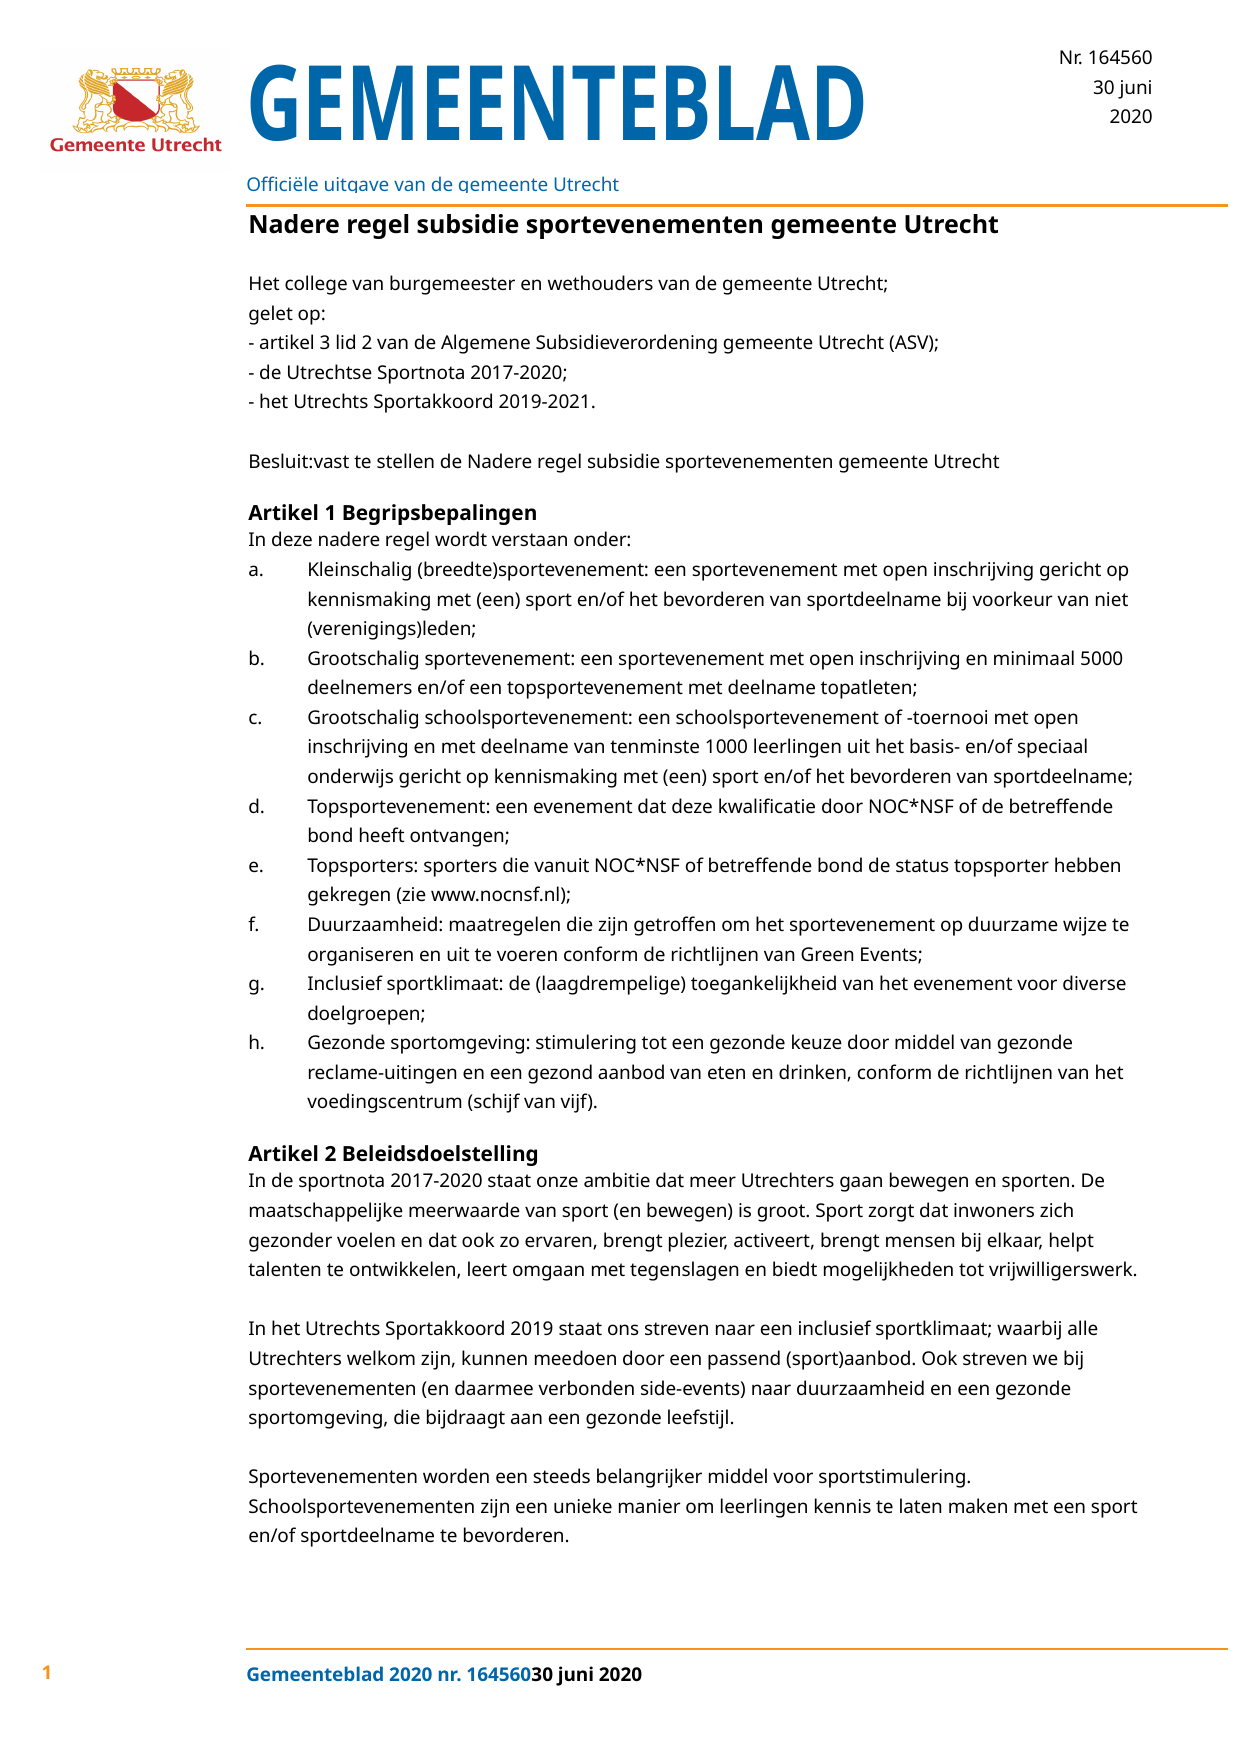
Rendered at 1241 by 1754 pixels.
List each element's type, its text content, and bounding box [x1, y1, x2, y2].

text Artikel 2 Beleidsdoelstelling [248, 1139, 1152, 1168]
text In deze nadere regel wordt verstaan onder: [248, 527, 1152, 552]
text - artikel 3 lid 2 van de Algemene Subsidieverordening gemeente Utrecht (ASV); [248, 329, 1152, 355]
text - het Utrechts Sportakkoord 2019-2021. [248, 389, 1152, 414]
text Sportevenementen worden een steeds belangrijker middel voor sportstimulering. Schoolsportevenementen zijn een unieke manier om leerlingen kennis te laten maken met een sport en/of sportdeelname te bevorderen. [248, 1463, 1152, 1548]
list Grootschalig schoolsportevenement: een schoolsportevenement of -toernooi met open inschrijving en met deelname van tenminste 1000 leerlingen uit het basis- en/of speciaal onderwijs gericht op kennismaking met (een) sport en/of het bevorderen van sportdeelname; [248, 704, 1152, 789]
picture [41, 47, 231, 172]
list Grootschalig sportevenement: een sportevenement met open inschrijving en minimaal 5000 deelnemers en/of een topsportevenement met deelname topatleten; [248, 645, 1152, 700]
text gelet op: [248, 300, 1152, 326]
text Het college van burgemeester en wethouders van de gemeente Utrecht; [248, 270, 1152, 296]
text In het Utrechts Sportakkoord 2019 staat ons streven naar een inclusief sportklimaat; waarbij alle Utrechters welkom zijn, kunnen meedoen door een passend (sport)aanbod. Ook streven we bij sportevenementen (en daarmee verbonden side-events) naar duurzaamheid en een gezonde sportomgeving, die bijdraagt aan een gezonde leefstijl. [248, 1316, 1152, 1430]
list Duurzaamheid: maatregelen die zijn getroffen om het sportevenement op duurzame wijze te organiseren en uit te voeren conform de richtlijnen van Green Events; [248, 911, 1152, 967]
text Artikel 1 Begripsbepalingen [248, 498, 1152, 527]
list Gezonde sportomgeving: stimulering tot een gezonde keuze door middel van gezonde reclame-uitingen en een gezond aanbod van eten en drinken, conform de richtlijnen van het voedingscentrum (schijf van vijf). [248, 1029, 1152, 1114]
text Nadere regel subsidie sportevenementen gemeente Utrecht [248, 207, 1152, 241]
text - de Utrechtse Sportnota 2017-2020; [248, 359, 1152, 385]
list Topsportevenement: een evenement dat deze kwalificatie door NOC*NSF of de betreffende bond heeft ontvangen; [248, 793, 1152, 848]
text Besluit:vast te stellen de Nadere regel subsidie sportevenementen gemeente Utrecht [248, 448, 1152, 473]
list Inclusief sportklimaat: de (laagdrempelige) toegankelijkheid van het evenement voor diverse doelgroepen; [248, 970, 1152, 1026]
list Topsporters: sporters die vanuit NOC*NSF of betreffende bond de status topsporter hebben gekregen (zie www.nocnsf.nl); [248, 852, 1152, 907]
list Kleinschalig (breedte)sportevenement: een sportevenement met open inschrijving gericht op kennismaking met (een) sport en/of het bevorderen van sportdeelname bij voorkeur van niet (verenigings)leden; [248, 556, 1152, 641]
text In de sportnota 2017-2020 staat onze ambitie dat meer Utrechters gaan bewegen en sporten. De maatschappelijke meerwaarde van sport (en bewegen) is groot. Sport zorgt dat inwoners zich gezonder voelen en dat ook zo ervaren, brengt plezier, activeert, brengt mensen bij elkaar, helpt talenten te ontwikkelen, leert omgaan met tegenslagen en biedt mogelijkheden tot vrijwilligerswerk. [248, 1168, 1152, 1282]
